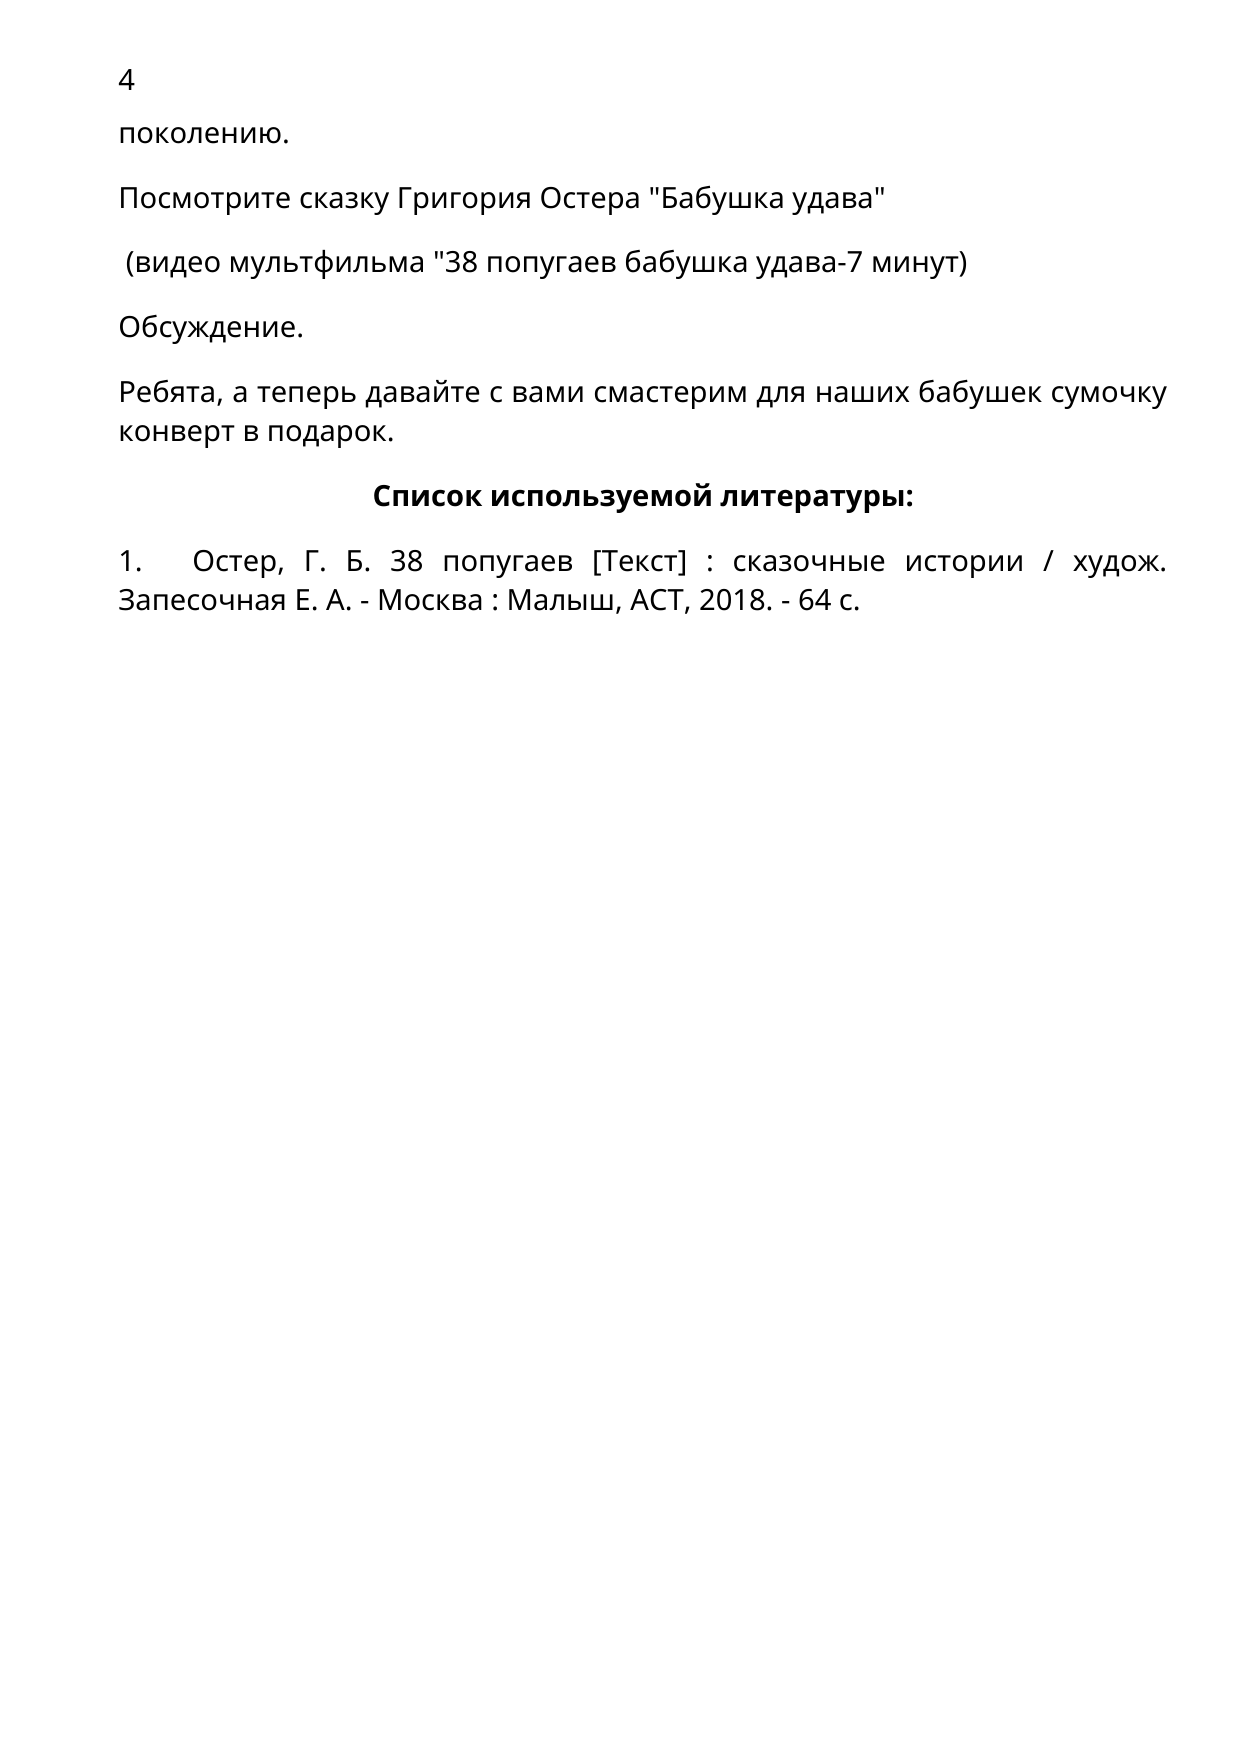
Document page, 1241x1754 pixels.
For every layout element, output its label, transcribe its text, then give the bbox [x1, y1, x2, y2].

text Посмотрите сказку Григория Остера "Бабушка удава" [118, 177, 1169, 217]
text Обсуждение. [118, 306, 1169, 346]
list Остер, Г. Б. 38 попугаев [Текст] : сказочные истории / худож. Запесочная Е. А. - Москва : Малыш, АСТ, 2018. - 64 с. [118, 540, 1169, 619]
text Список используемой литературы: [118, 475, 1169, 515]
text Ребята, а теперь давайте с вами смастерим для наших бабушек сумочку конверт в подарок. [118, 371, 1169, 450]
text поколению. [118, 112, 1169, 152]
text (видео мультфильма "38 попугаев бабушка удава-7 минут) [118, 242, 1169, 281]
